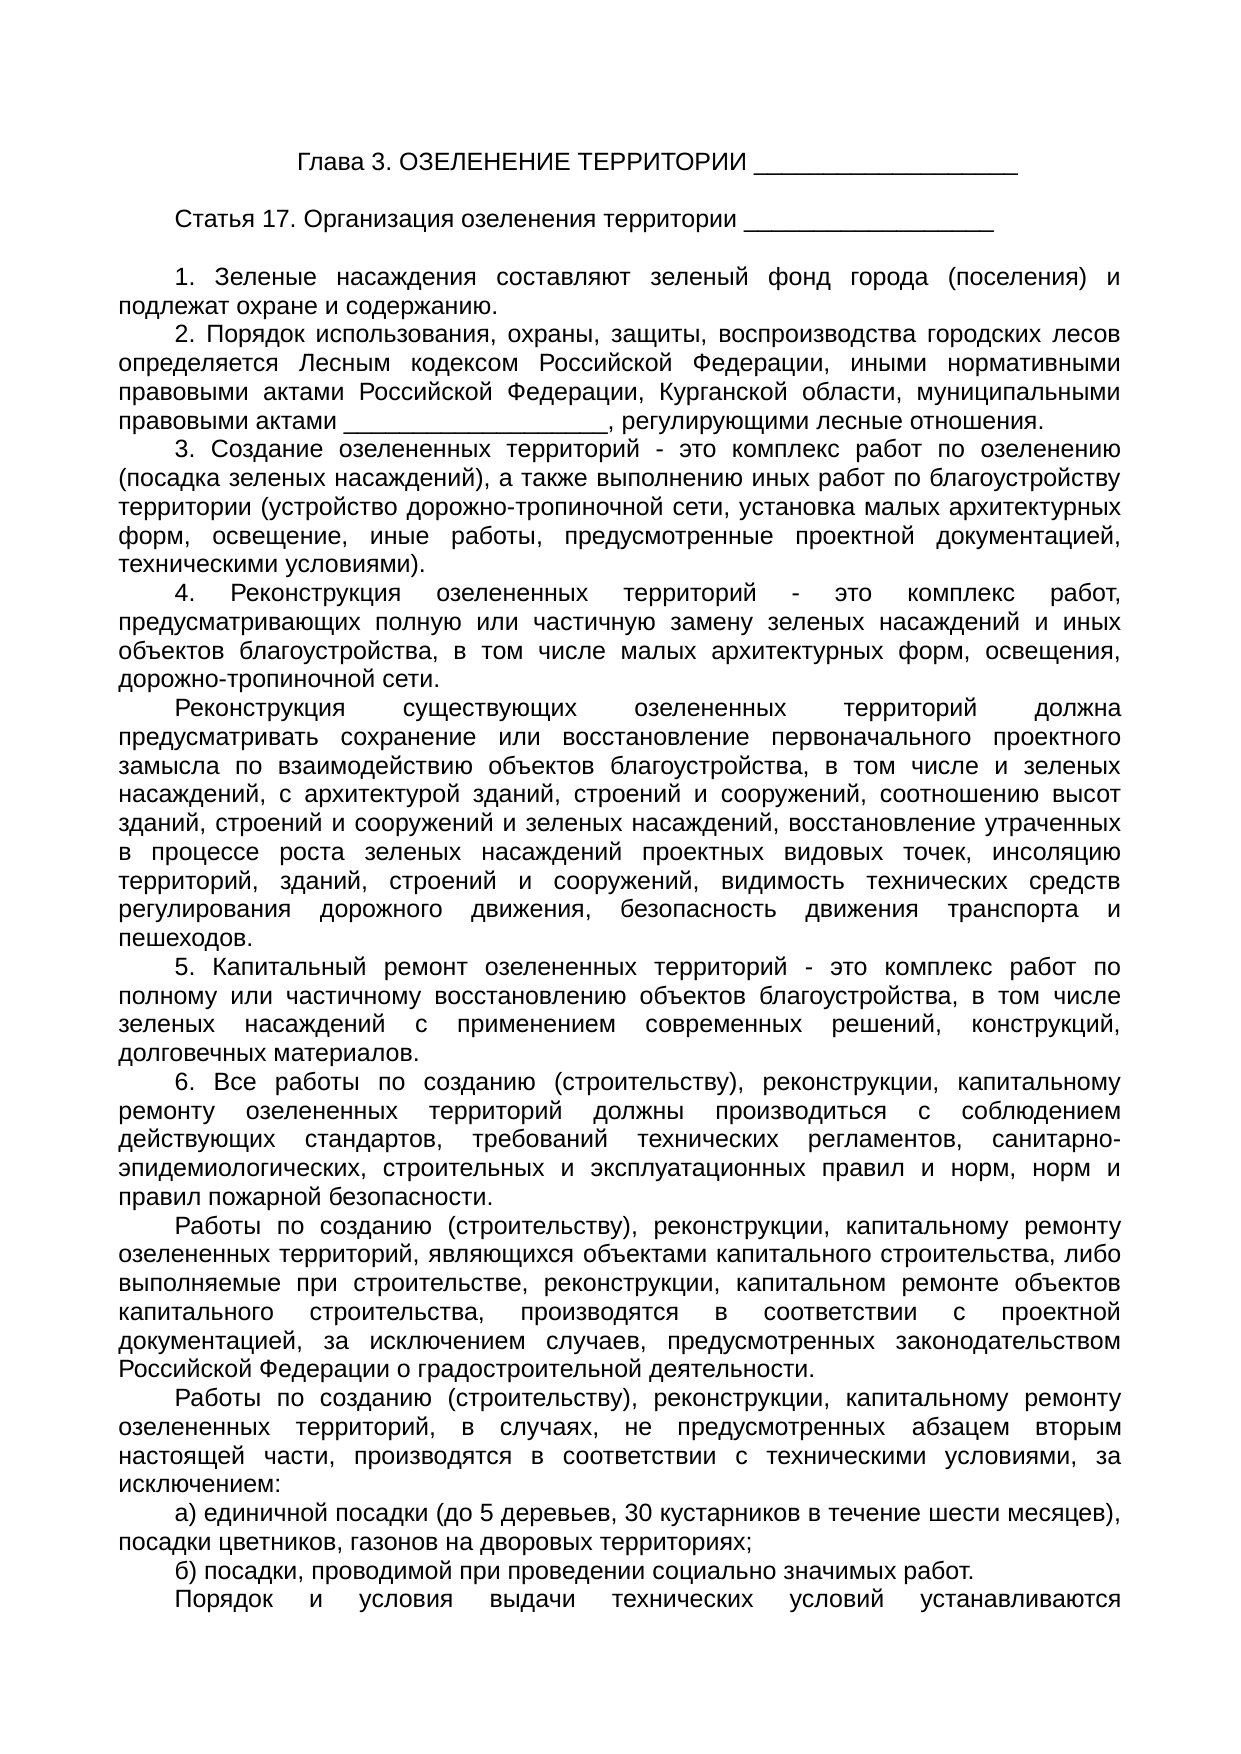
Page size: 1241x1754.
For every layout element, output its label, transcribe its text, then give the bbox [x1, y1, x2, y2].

text б) посадки, проводимой при проведении социально значимых работ. [118, 1556, 1122, 1584]
text Работы по созданию (строительству), реконструкции, капитальному ремонту озелененных территорий, в случаях, не предусмотренных абзацем вторым настоящей части, производятся в соответствии с техническими условиями, за исключением: [118, 1383, 1122, 1498]
text Работы по созданию (строительству), реконструкции, капитальному ремонту озелененных территорий, являющихся объектами капитального строительства, либо выполняемые при строительстве, реконструкции, капитальном ремонте объектов капитального строительства, производятся в соответствии с проектной документацией, за исключением случаев, предусмотренных законодательством Российской Федерации о градостроительной деятельности. [118, 1211, 1122, 1383]
text Статья 17. Организация озеленения территории __________________ [118, 204, 1122, 233]
text Реконструкция существующих озелененных территорий должна предусматривать сохранение или восстановление первоначального проектного замысла по взаимодействию объектов благоустройства, в том числе и зеленых насаждений, с архитектурой зданий, строений и сооружений, соотношению высот зданий, строений и сооружений и зеленых насаждений, восстановление утраченных в процессе роста зеленых насаждений проектных видовых точек, инсоляцию территорий, зданий, строений и сооружений, видимость технических средств регулирования дорожного движения, безопасность движения транспорта и пешеходов. [118, 693, 1122, 952]
text 4. Реконструкция озелененных территорий - это комплекс работ, предусматривающих полную или частичную замену зеленых насаждений и иных объектов благоустройства, в том числе малых архитектурных форм, освещения, дорожно-тропиночной сети. [118, 578, 1122, 693]
text 2. Порядок использования, охраны, защиты, воспроизводства городских лесов определяется Лесным кодексом Российской Федерации, иными нормативными правовыми актами Российской Федерации, Курганской области, муниципальными правовыми актами ___________________, регулирующими лесные отношения. [118, 319, 1122, 434]
text 1. Зеленые насаждения составляют зеленый фонд города (поселения) и подлежат охране и содержанию. [118, 262, 1122, 319]
text Порядок и условия выдачи технических условий устанавливаются [118, 1584, 1122, 1613]
text 5. Капитальный ремонт озелененных территорий - это комплекс работ по полному или частичному восстановлению объектов благоустройства, в том числе зеленых насаждений с применением современных решений, конструкций, долговечных материалов. [118, 952, 1122, 1067]
text 3. Создание озелененных территорий - это комплекс работ по озеленению (посадка зеленых насаждений), а также выполнению иных работ по благоустройству территории (устройство дорожно-тропиночной сети, установка малых архитектурных форм, освещение, иные работы, предусмотренные проектной документацией, техническими условиями). [118, 434, 1122, 578]
text а) единичной посадки (до 5 деревьев, 30 кустарников в течение шести месяцев), посадки цветников, газонов на дворовых территориях; [118, 1498, 1122, 1556]
text Глава 3. ОЗЕЛЕНЕНИЕ ТЕРРИТОРИИ ___________________ [118, 147, 1122, 176]
text 6. Все работы по созданию (строительству), реконструкции, капитальному ремонту озелененных территорий должны производиться с соблюдением действующих стандартов, требований технических регламентов, санитарно-эпидемиологических, строительных и эксплуатационных правил и норм, норм и правил пожарной безопасности. [118, 1067, 1122, 1211]
